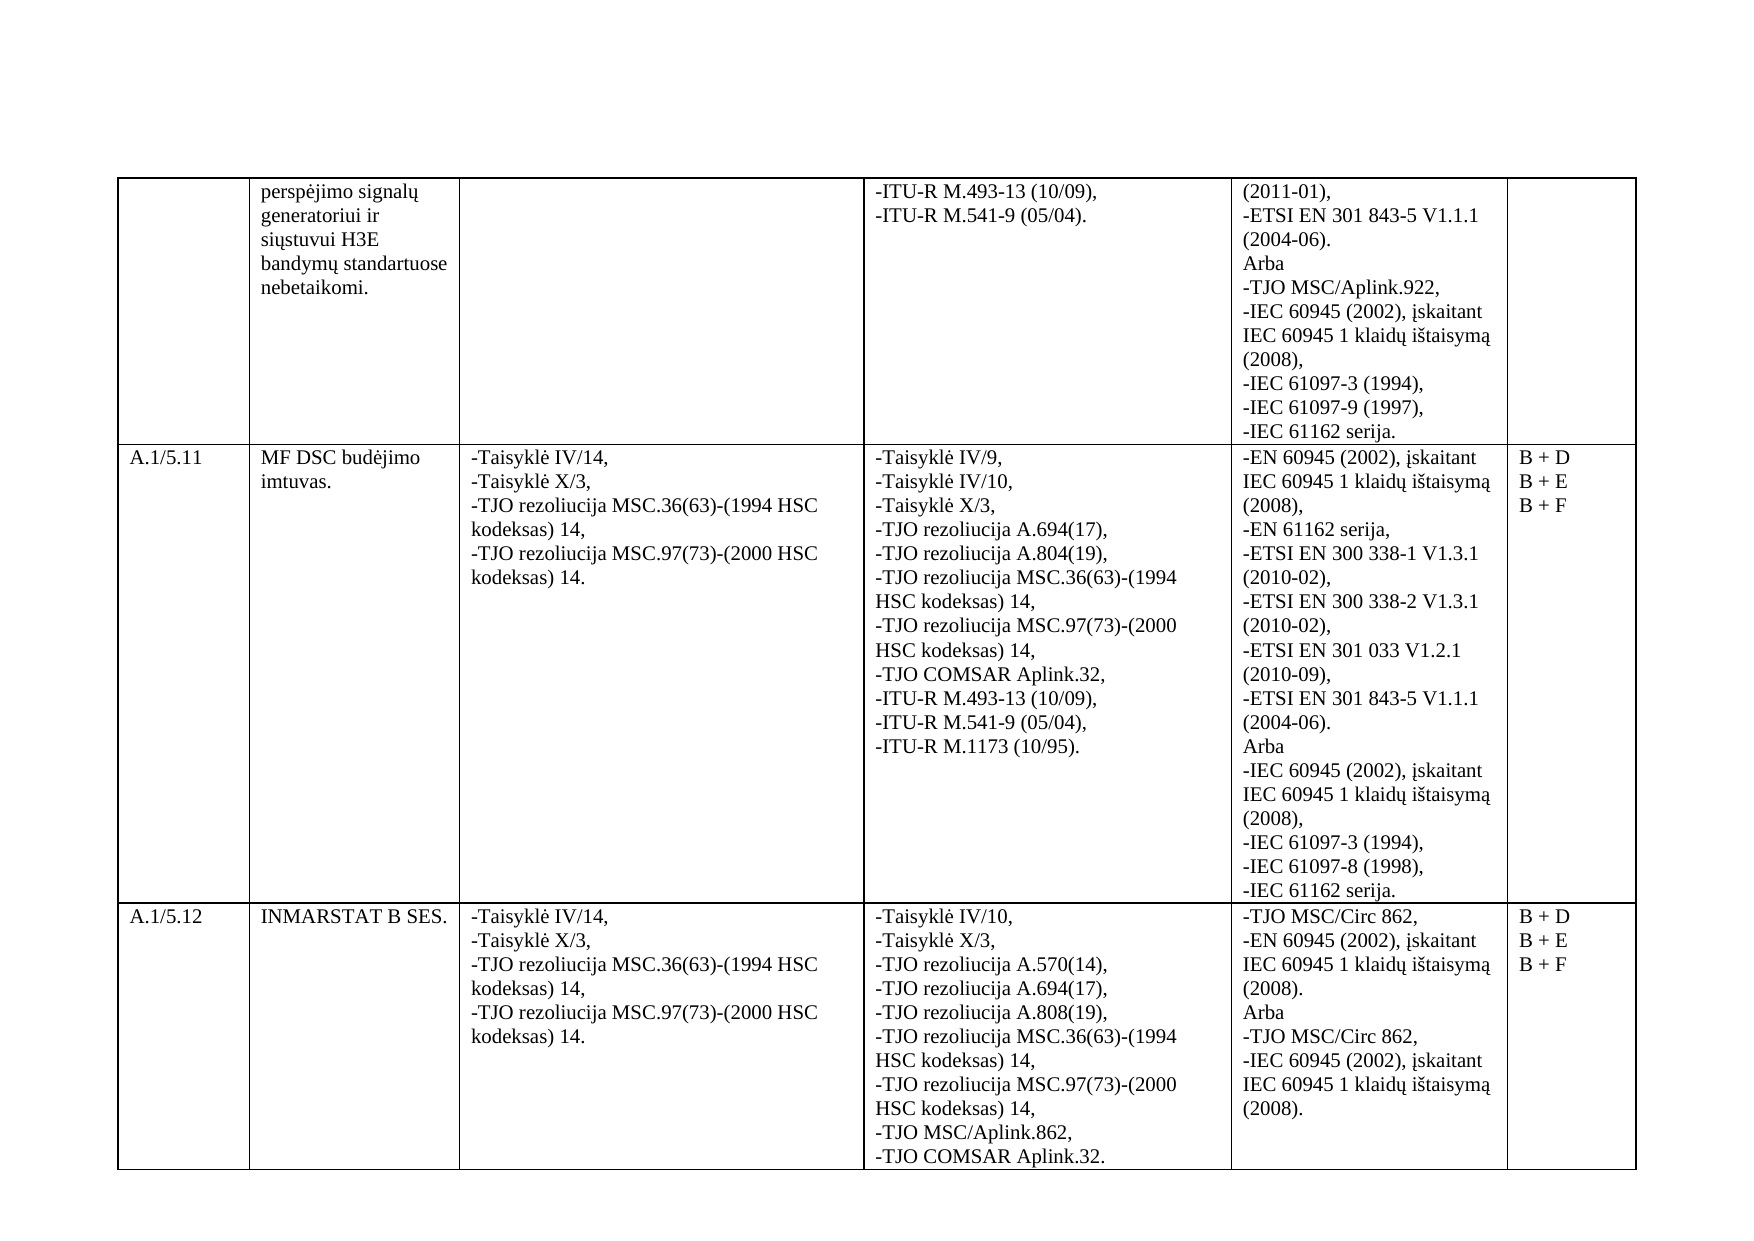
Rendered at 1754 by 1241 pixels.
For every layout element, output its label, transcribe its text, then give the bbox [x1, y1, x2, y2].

table_cell (2011-01), -ETSI EN 301 843-5 V1.1.1 (2004-06). Arba -TJO MSC/Aplink.922, -IEC 60945 (2002), įskaitant IEC 60945 1 klaidų ištaisymą (2008), -IEC 61097-3 (1994), -IEC 61097-9 (1997), -IEC 61162 serija. [1232, 179, 1507, 443]
table_cell -Taisyklė IV/14, -Taisyklė X/3, -TJO rezoliucija MSC.36(63)-(1994 HSC kodeksas) 14, -TJO rezoliucija MSC.97(73)-(2000 HSC kodeksas) 14. [460, 445, 863, 902]
table_cell MF DSC budėjimo imtuvas. [250, 445, 459, 902]
table_cell A.1/5.11 [119, 445, 249, 902]
table_cell [1508, 179, 1635, 443]
table_cell INMARSTAT B SES. [250, 904, 459, 1168]
table_cell -Taisyklė IV/9, -Taisyklė IV/10, -Taisyklė X/3, -TJO rezoliucija A.694(17), -TJO rezoliucija A.804(19), -TJO rezoliucija MSC.36(63)-(1994 HSC kodeksas) 14, -TJO rezoliucija MSC.97(73)-(2000 HSC kodeksas) 14, -TJO COMSAR Aplink.32, -ITU-R M.493-13 (10/09), -ITU-R M.541-9 (05/04), -ITU-R M.1173 (10/95). [865, 445, 1231, 902]
table_cell -ITU-R M.493-13 (10/09), -ITU-R M.541-9 (05/04). [865, 179, 1231, 443]
table_cell -Taisyklė IV/10, -Taisyklė X/3, -TJO rezoliucija A.570(14), -TJO rezoliucija A.694(17), -TJO rezoliucija A.808(19), -TJO rezoliucija MSC.36(63)-(1994 HSC kodeksas) 14, -TJO rezoliucija MSC.97(73)-(2000 HSC kodeksas) 14, -TJO MSC/Aplink.862, -TJO COMSAR Aplink.32. [865, 904, 1231, 1168]
table_cell -TJO MSC/Circ 862, -EN 60945 (2002), įskaitant IEC 60945 1 klaidų ištaisymą (2008). Arba -TJO MSC/Circ 862, -IEC 60945 (2002), įskaitant IEC 60945 1 klaidų ištaisymą (2008). [1232, 904, 1507, 1168]
table_cell [460, 179, 863, 443]
table_cell -EN 60945 (2002), įskaitant IEC 60945 1 klaidų ištaisymą (2008), -EN 61162 serija, -ETSI EN 300 338-1 V1.3.1 (2010-02), -ETSI EN 300 338-2 V1.3.1 (2010-02), -ETSI EN 301 033 V1.2.1 (2010-09), -ETSI EN 301 843-5 V1.1.1 (2004-06). Arba -IEC 60945 (2002), įskaitant IEC 60945 1 klaidų ištaisymą (2008), -IEC 61097-3 (1994), -IEC 61097-8 (1998), -IEC 61162 serija. [1232, 445, 1507, 902]
table_cell B + D B + E B + F [1508, 904, 1635, 1168]
table_cell perspėjimo signalų generatoriui ir siųstuvui H3E bandymų standartuose nebetaikomi. [250, 179, 459, 443]
table_cell [119, 179, 249, 443]
table_cell A.1/5.12 [119, 904, 249, 1168]
table_cell -Taisyklė IV/14, -Taisyklė X/3, -TJO rezoliucija MSC.36(63)-(1994 HSC kodeksas) 14, -TJO rezoliucija MSC.97(73)-(2000 HSC kodeksas) 14. [460, 904, 863, 1168]
table_cell B + D B + E B + F [1508, 445, 1635, 902]
